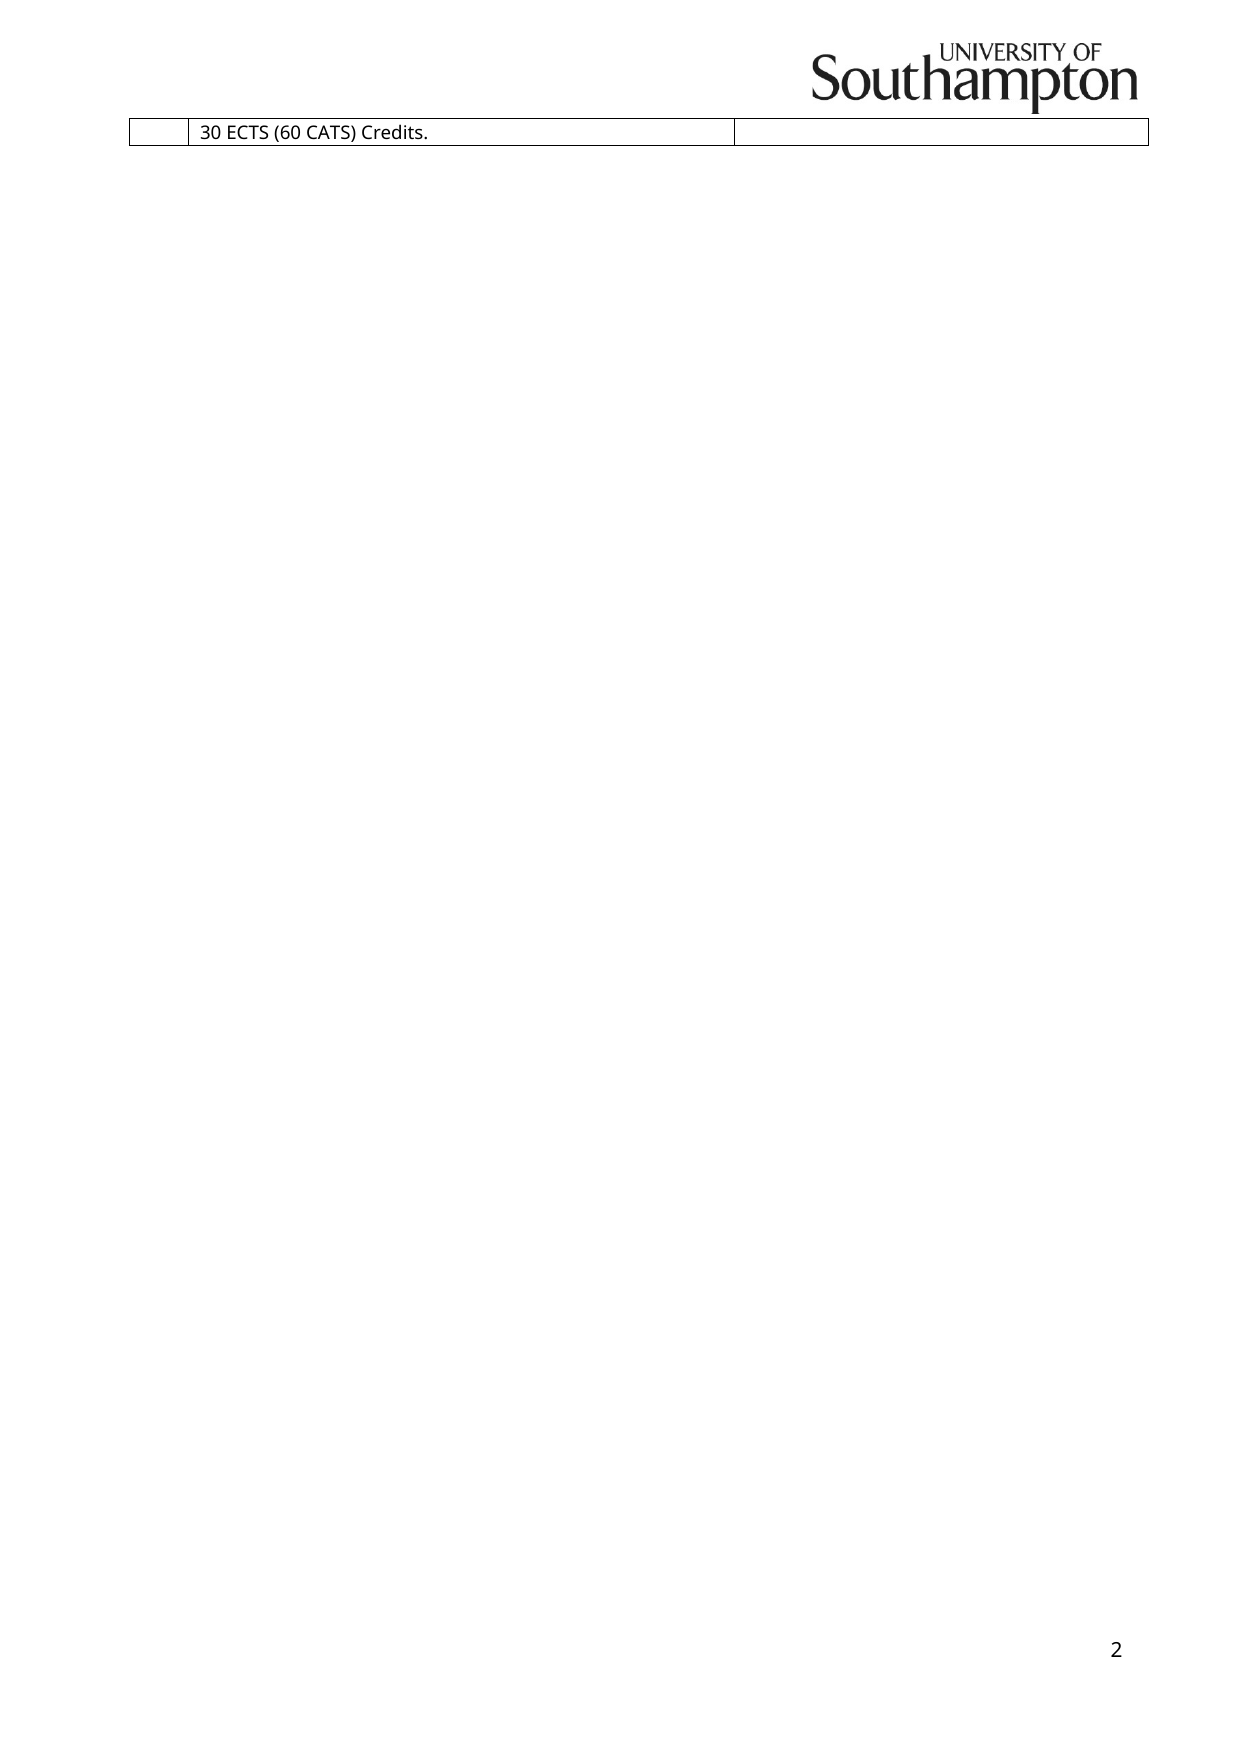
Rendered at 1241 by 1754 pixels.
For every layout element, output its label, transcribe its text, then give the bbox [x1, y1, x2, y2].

table_cell [130, 119, 188, 145]
table_cell [735, 119, 1148, 145]
table_cell 30 ECTS (60 CATS) Credits. [189, 119, 734, 145]
